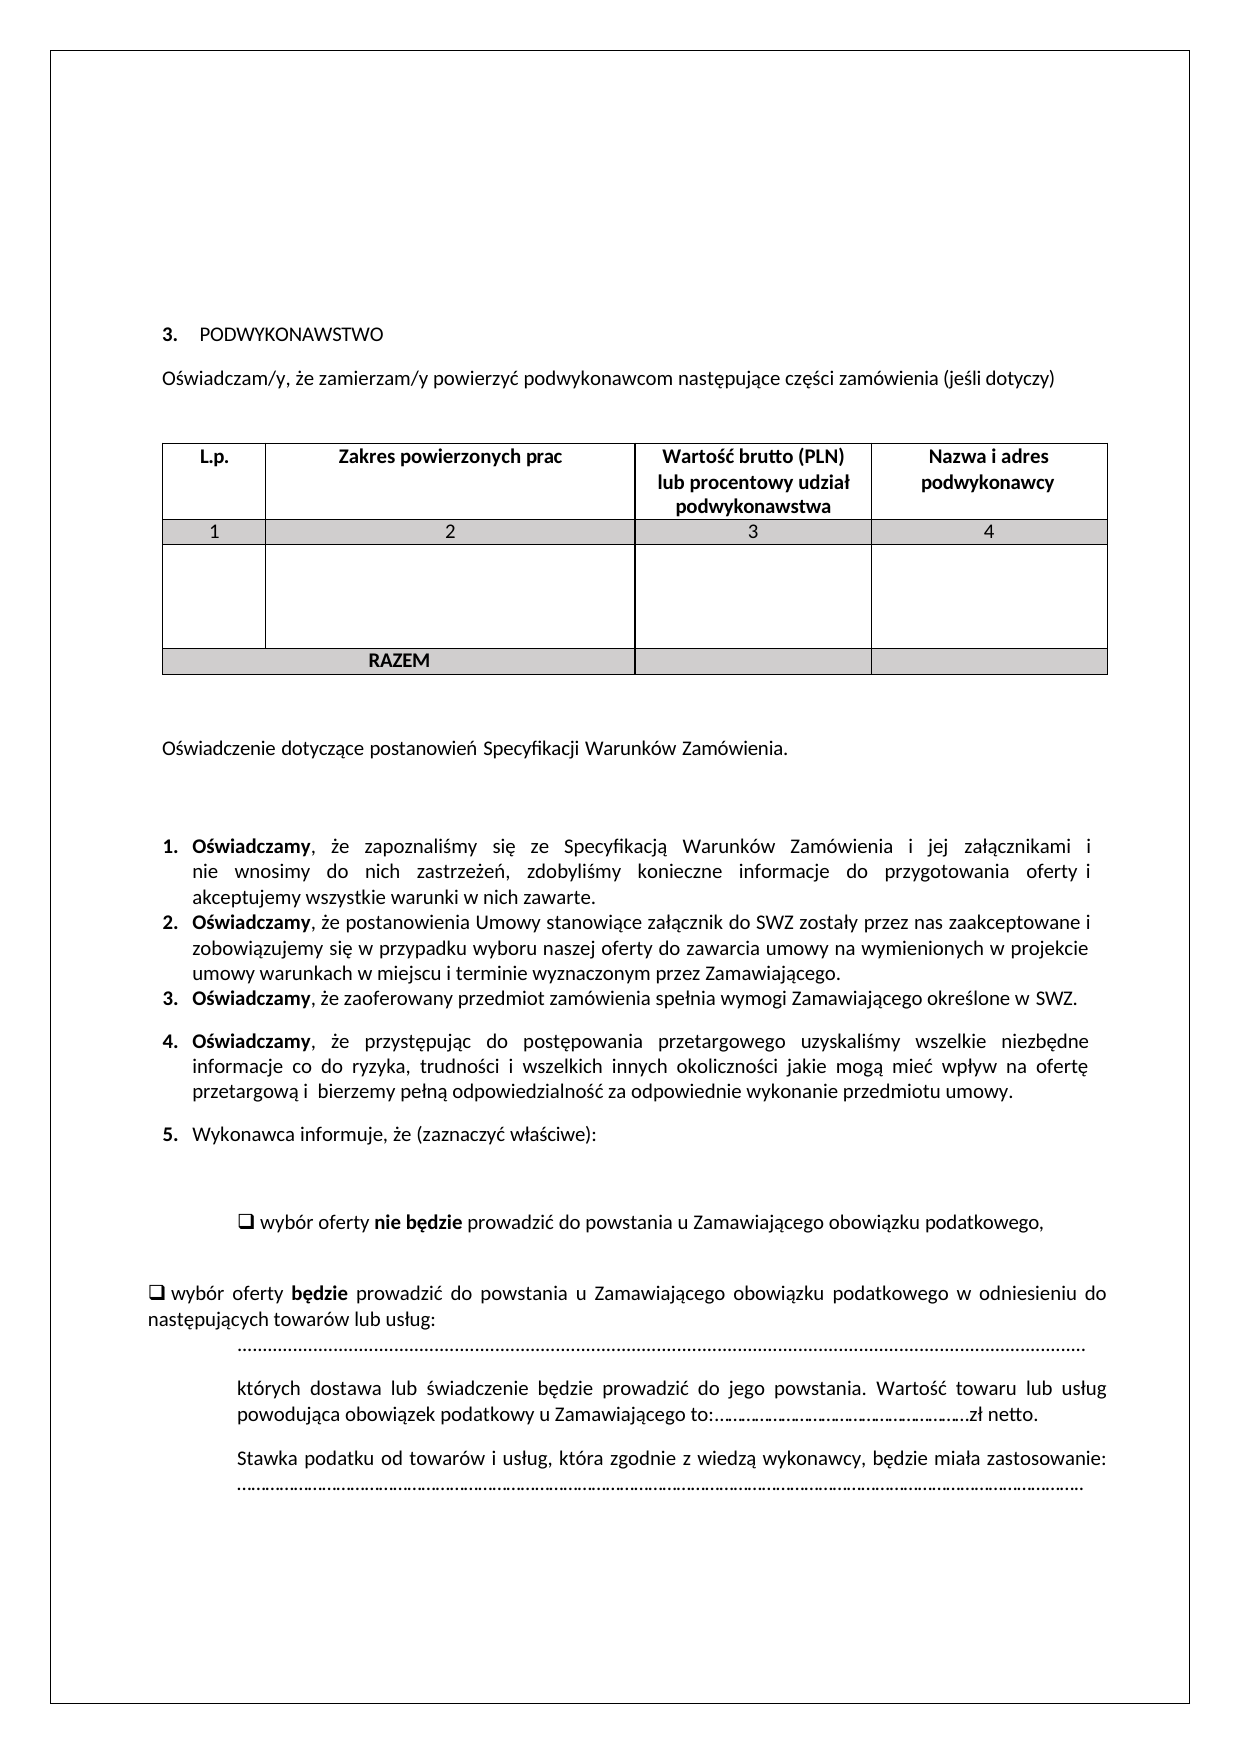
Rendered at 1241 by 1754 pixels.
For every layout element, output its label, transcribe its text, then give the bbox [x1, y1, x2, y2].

list Oświadczamy, że przystępując do postępowania przetargowego uzyskaliśmy wszelkie niezbędne informacje co do ryzyka, trudności i wszelkich innych okoliczności jakie mogą mieć wpływ na ofertę przetargową i bierzemy pełną odpowiedzialność za odpowiednie wykonanie przedmiotu umowy. [162, 1028, 1091, 1104]
table_cell [266, 545, 634, 648]
text ........................................................................................................................................................................ [237, 1331, 1107, 1357]
table_cell RAZEM [163, 649, 634, 674]
list wybór oferty będzie prowadzić do powstania u Zamawiającego obowiązku podatkowego w odniesieniu do następujących towarów lub usług: [148, 1281, 1107, 1331]
text których dostawa lub świadczenie będzie prowadzić do jego powstania. Wartość towaru lub usług powodująca obowiązek podatkowy u Zamawiającego to:…………………………………………………zł netto. [237, 1376, 1107, 1426]
table_cell 3 [636, 520, 871, 544]
table_header L.p. [163, 444, 265, 519]
text Oświadczenie dotyczące postanowień Specyfikacji Warunków Zamówienia. [162, 736, 1107, 761]
list wybór oferty nie będzie prowadzić do powstania u Zamawiającego obowiązku podatkowego, [237, 1209, 1107, 1234]
table_header Wartość brutto (PLN) lub procentowy udział podwykonawstwa [636, 444, 871, 519]
table_cell [636, 545, 871, 648]
text Stawka podatku od towarów i usług, która zgodnie z wiedzą wykonawcy, będzie miała zastosowanie: …………………………………………………………………………………………………………………………………………………………….. [237, 1445, 1107, 1496]
list Wykonawca informuje, że (zaznaczyć właściwe): [162, 1121, 1107, 1146]
list PODWYKONAWSTWO [162, 321, 1107, 346]
list Oświadczamy, że postanowienia Umowy stanowiące załącznik do SWZ zostały przez nas zaakceptowane i zobowiązujemy się w przypadku wyboru naszej oferty do zawarcia umowy na wymienionych w projekcie umowy warunkach w miejscu i terminie wyznaczonym przez Zamawiającego. [162, 909, 1091, 986]
table_cell 1 [163, 520, 265, 544]
table_cell [872, 649, 1107, 674]
list Oświadczamy, że zaoferowany przedmiot zamówienia spełnia wymogi Zamawiającego określone w SWZ. [162, 986, 1091, 1011]
list Oświadczamy, że zapoznaliśmy się ze Specyfikacją Warunków Zamówienia i jej załącznikami i nie wnosimy do nich zastrzeżeń, zdobyliśmy konieczne informacje do przygotowania oferty i akceptujemy wszystkie warunki w nich zawarte. [162, 833, 1091, 909]
text Oświadczam/y, że zamierzam/y powierzyć podwykonawcom następujące części zamówienia (jeśli dotyczy) [162, 365, 1107, 390]
table_cell [163, 545, 265, 648]
table_cell [636, 649, 871, 674]
table_cell [872, 545, 1107, 648]
table_cell 2 [266, 520, 634, 544]
table_header Nazwa i adres podwykonawcy [872, 444, 1107, 519]
table_cell 4 [872, 520, 1107, 544]
table_header Zakres powierzonych prac [266, 444, 634, 519]
